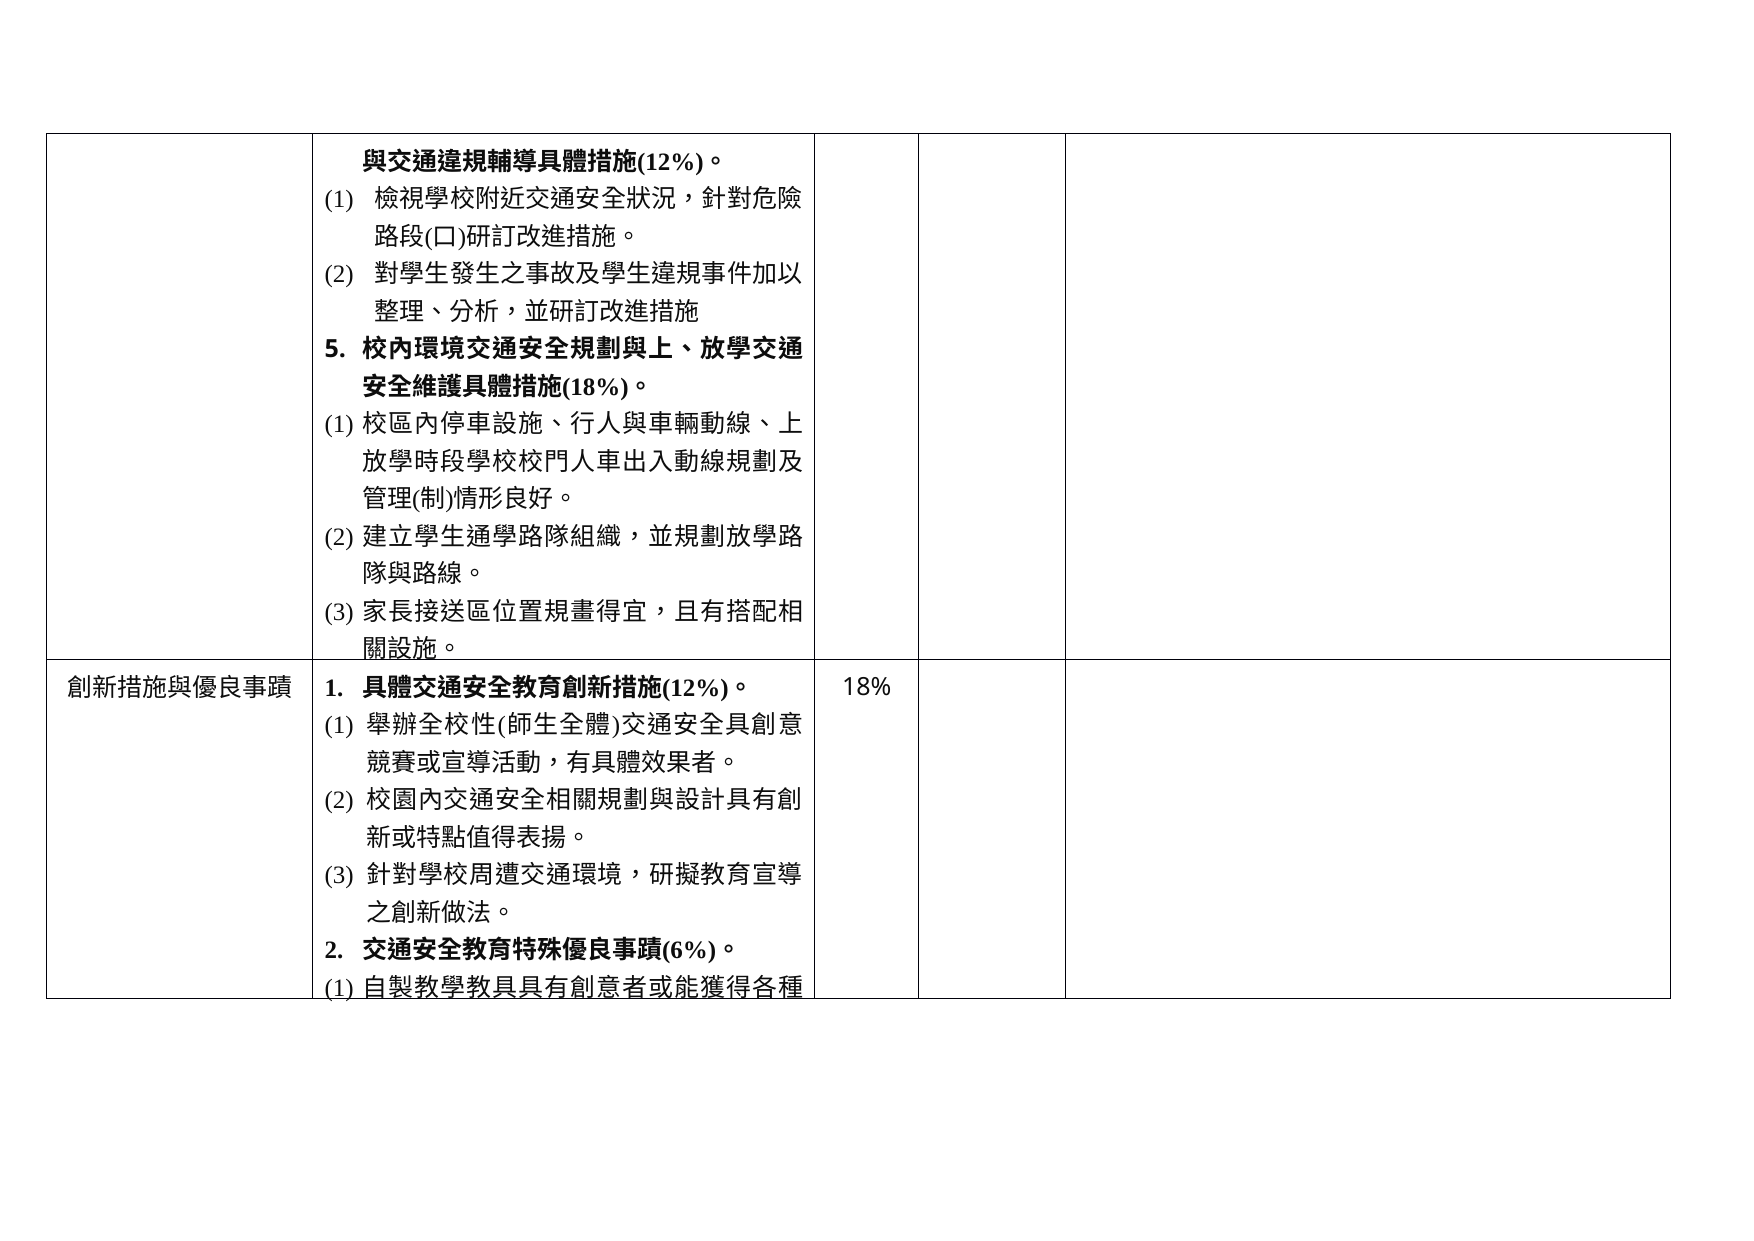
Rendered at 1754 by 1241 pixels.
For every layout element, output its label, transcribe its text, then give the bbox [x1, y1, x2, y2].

table_cell [1066, 134, 1670, 659]
table_cell [919, 134, 1065, 659]
table_cell 交通安全教育資料蒐集與設計之具體作為(12%)。 運用主管機關函送或自行蒐集相關教材、教具實施交通安全教育。 派員參加交通安全巡迴教育種子教官培訓及全國交通安全教育研討會等相關活動，並能在適當時機辦理推廣宣教。 能運用學校各種傳播媒體或自製海報、印發交通安全宣導資料。 交通安全教育教學教案設計與融入教學活動之具體作為(12%)： 編撰交通安全教育教案並呈現教學單元進度表，且有教學活動、成效考核分析及輔導紀錄。 交通安全教育有關校園、社團、宣導教育活動之具體作為(12%)。 輔導學生設立交通安全相關社團，推廣校園交通安全宣導活動及服務工作。 舉辦學生交通安全活動、訓練、研習、比賽等。 輔導學生社團，結合社區並運用社區各種資源，推展交通安全教育、宣導工作。 校園周邊環境改善、學生事故預防處理與交通違規輔導具體措施(12%)。 檢視學校附近交通安全狀況，針對危險路段(口)研訂改進措施。 對學生發生之事故及學生違規事件加以整理、分析，並研訂改進措施 校內環境交通安全規劃與上、放學交通安全維護具體措施(18%)。 校區內停車設施、行人與車輛動線、上放學時段學校校門人車出入動線規劃及管理(制)情形良好。 建立學生通學路隊組織，並規劃放學路隊與路線。 家長接送區位置規畫得宜，且有搭配相關設施。 [313, 134, 814, 659]
table_cell 18% [815, 660, 918, 998]
table_cell 創新措施與優良事蹟 [47, 660, 312, 998]
table_cell [47, 134, 312, 659]
table_cell [1066, 660, 1670, 998]
table_cell [815, 134, 918, 659]
table_cell 具體交通安全教育創新措施(12%)。 舉辦全校性(師生全體)交通安全具創意競賽或宣導活動，有具體效果者。 校園內交通安全相關規劃與設計具有創新或特點值得表揚。 針對學校周遭交通環境，研擬教育宣導之創新做法。 交通安全教育特殊優良事蹟(6%)。 自製教學教具具有創意者或能獲得各種社區資源，而得以改進交通安全教育策略，有創意及成效。 其他有特殊優良事蹟或具體進步情形或道路交通零事故者。 [313, 660, 814, 998]
table_cell [919, 660, 1065, 998]
